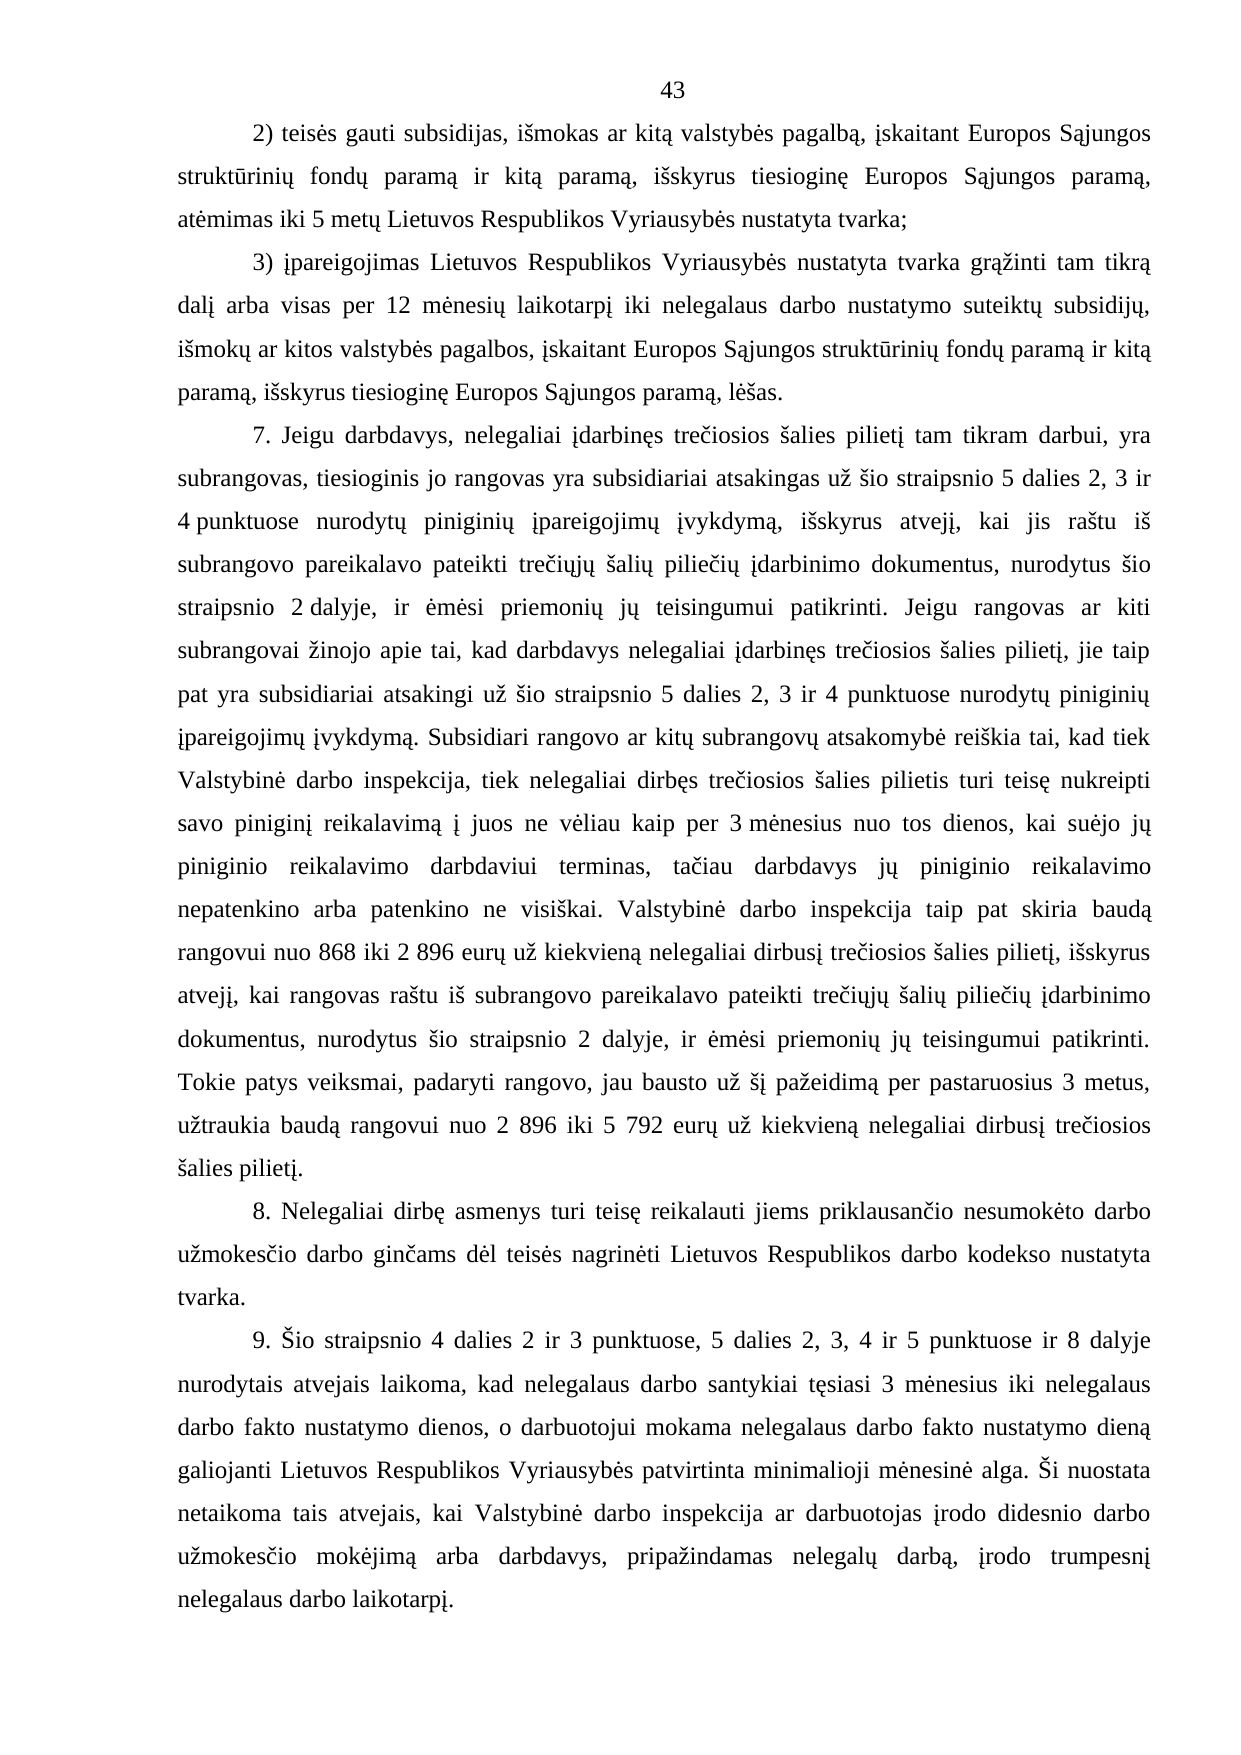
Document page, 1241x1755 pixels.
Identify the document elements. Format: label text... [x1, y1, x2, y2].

text 2) teisės gauti subsidijas, išmokas ar kitą valstybės pagalbą, įskaitant Europos Sąjungos struktūrinių fondų paramą ir kitą paramą, išskyrus tiesioginę Europos Sąjungos paramą, atėmimas iki 5 metų Lietuvos Respublikos Vyriausybės nustatyta tvarka; [177, 118, 1152, 233]
text 9. Šio straipsnio 4 dalies 2 ir 3 punktuose, 5 dalies 2, 3, 4 ir 5 punktuose ir 8 dalyje nurodytais atvejais laikoma, kad nelegalaus darbo santykiai tęsiasi 3 mėnesius iki nelegalaus darbo fakto nustatymo dienos, o darbuotojui mokama nelegalaus darbo fakto nustatymo dieną galiojanti Lietuvos Respublikos Vyriausybės patvirtinta minimalioji mėnesinė alga. Ši nuostata netaikoma tais atvejais, kai Valstybinė darbo inspekcija ar darbuotojas įrodo didesnio darbo užmokesčio mokėjimą arba darbdavys, pripažindamas nelegalų darbą, įrodo trumpesnį nelegalaus darbo laikotarpį. [177, 1326, 1152, 1613]
text 3) įpareigojimas Lietuvos Respublikos Vyriausybės nustatyta tvarka grąžinti tam tikrą dalį arba visas per 12 mėnesių laikotarpį iki nelegalaus darbo nustatymo suteiktų subsidijų, išmokų ar kitos valstybės pagalbos, įskaitant Europos Sąjungos struktūrinių fondų paramą ir kitą paramą, išskyrus tiesioginę Europos Sąjungos paramą, lėšas. [177, 247, 1152, 406]
text 7. Jeigu darbdavys, nelegaliai įdarbinęs trečiosios šalies pilietį tam tikram darbui, yra subrangovas, tiesioginis jo rangovas yra subsidiariai atsakingas už šio straipsnio 5 dalies 2, 3 ir 4 punktuose nurodytų piniginių įpareigojimų įvykdymą, išskyrus atvejį, kai jis raštu iš subrangovo pareikalavo pateikti trečiųjų šalių piliečių įdarbinimo dokumentus, nurodytus šio straipsnio 2 dalyje, ir ėmėsi priemonių jų teisingumui patikrinti. Jeigu rangovas ar kiti subrangovai žinojo apie tai, kad darbdavys nelegaliai įdarbinęs trečiosios šalies pilietį, jie taip pat yra subsidiariai atsakingi už šio straipsnio 5 dalies 2, 3 ir 4 punktuose nurodytų piniginių įpareigojimų įvykdymą. Subsidiari rangovo ar kitų subrangovų atsakomybė reiškia tai, kad tiek Valstybinė darbo inspekcija, tiek nelegaliai dirbęs trečiosios šalies pilietis turi teisę nukreipti savo piniginį reikalavimą į juos ne vėliau kaip per 3 mėnesius nuo tos dienos, kai suėjo jų piniginio reikalavimo darbdaviui terminas, tačiau darbdavys jų piniginio reikalavimo nepatenkino arba patenkino ne visiškai. Valstybinė darbo inspekcija taip pat skiria baudą rangovui nuo 868 iki 2 896 eurų už kiekvieną nelegaliai dirbusį trečiosios šalies pilietį, išskyrus atvejį, kai rangovas raštu iš subrangovo pareikalavo pateikti trečiųjų šalių piliečių įdarbinimo dokumentus, nurodytus šio straipsnio 2 dalyje, ir ėmėsi priemonių jų teisingumui patikrinti. Tokie patys veiksmai, padaryti rangovo, jau bausto už šį pažeidimą per pastaruosius 3 metus, užtraukia baudą rangovui nuo 2 896 iki 5 792 eurų už kiekvieną nelegaliai dirbusį trečiosios šalies pilietį. [177, 420, 1152, 1182]
text 8. Nelegaliai dirbę asmenys turi teisę reikalauti jiems priklausančio nesumokėto darbo užmokesčio darbo ginčams dėl teisės nagrinėti Lietuvos Respublikos darbo kodekso nustatyta tvarka. [177, 1196, 1152, 1311]
